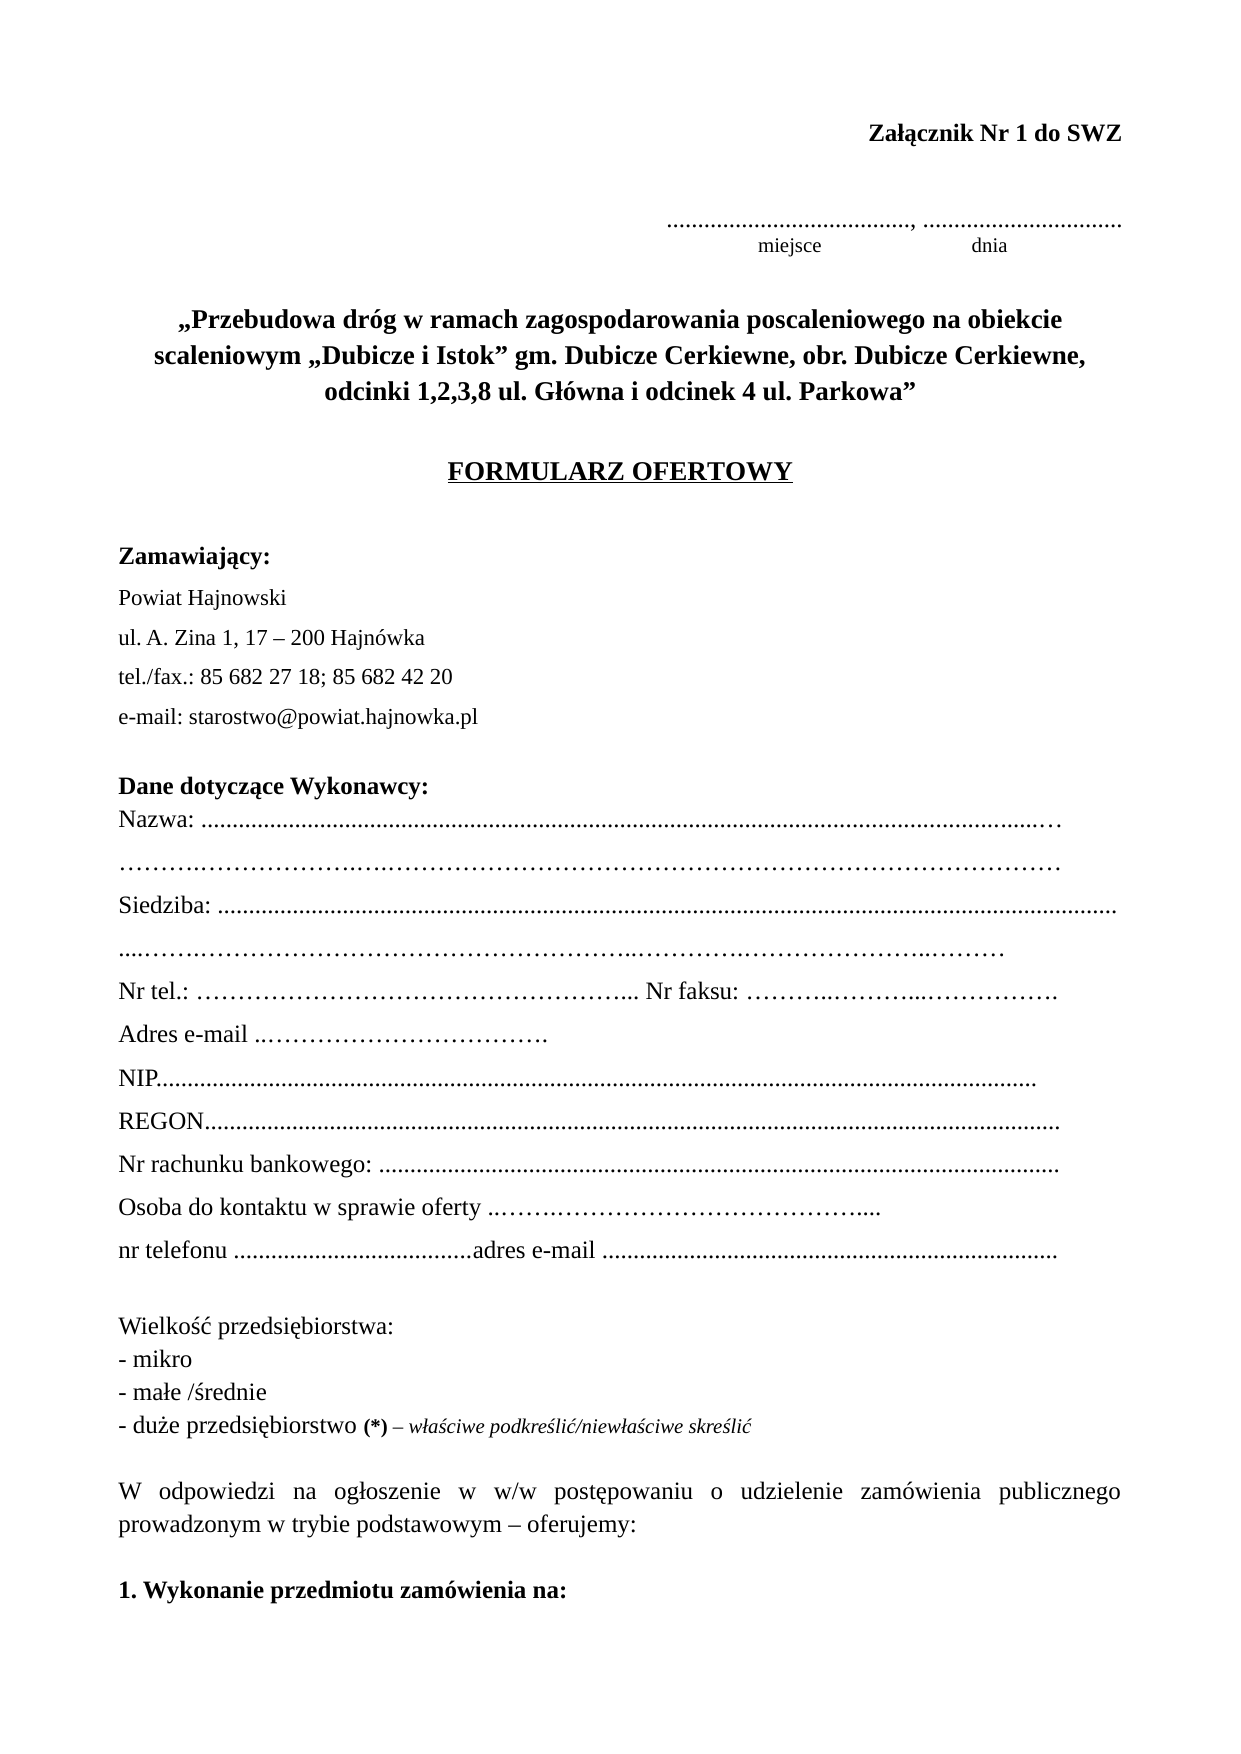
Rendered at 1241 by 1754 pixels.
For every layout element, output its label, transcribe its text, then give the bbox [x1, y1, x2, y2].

text FORMULARZ OFERTOWY [118, 455, 1122, 486]
text Siedziba: ....................................................................................................................................................…….……………………………………………..………….…………………..……… [118, 890, 1122, 962]
text ul. A. Zina 1, 17 – 200 Hajnówka [118, 624, 1122, 650]
text Załącznik Nr 1 do SWZ [118, 118, 1122, 147]
text ……….……………….….……………………………………………………………………… [118, 847, 1122, 876]
text W odpowiedzi na ogłoszenie w w/w postępowaniu o udzielenie zamówienia publicznego prowadzonym w trybie podstawowym – oferujemy: [118, 1476, 1122, 1538]
text Wielkość przedsiębiorstwa: [118, 1311, 1122, 1340]
text Nr tel.: ……………………………………………... Nr faksu: ………..………...……………. [118, 976, 1122, 1005]
text Osoba do kontaktu w sprawie oferty ..…….……………………………….... [118, 1192, 1122, 1221]
text Adres e-mail ..……………………………. NIP............................................................................................................................................. [118, 1019, 1122, 1091]
text Powiat Hajnowski [118, 584, 1122, 611]
text Zamawiający: [118, 541, 1122, 570]
text tel./fax.: 85 682 27 18; 85 682 42 20 [118, 663, 1122, 689]
text nr telefonu adres e-mail ......................................................................... [118, 1235, 1122, 1264]
text REGON......................................................................................................................................... [118, 1106, 1122, 1134]
text - duże przedsiębiorstwo (*) – właściwe podkreślić/niewłaściwe skreślić [118, 1410, 1122, 1439]
text miejsce dnia [643, 233, 1122, 257]
text Nazwa: ......… [118, 804, 1122, 833]
text ......................................., ................................ [118, 204, 1122, 233]
text Nr rachunku bankowego: ............................................................................................................. [118, 1149, 1122, 1178]
text e-mail: starostwo@powiat.hajnowka.pl [118, 703, 1122, 729]
text Dane dotyczące Wykonawcy: [118, 771, 1122, 800]
text „Przebudowa dróg w ramach zagospodarowania poscaleniowego na obiekcie scaleniowym „Dubicze i Istok” gm. Dubicze Cerkiewne, obr. Dubicze Cerkiewne, odcinki 1,2,3,8 ul. Główna i odcinek 4 ul. Parkowa” [118, 303, 1122, 406]
text - mikro [118, 1344, 1122, 1373]
list 1. Wykonanie przedmiotu zamówienia na: [118, 1576, 1122, 1604]
text - małe /średnie [118, 1377, 1122, 1406]
